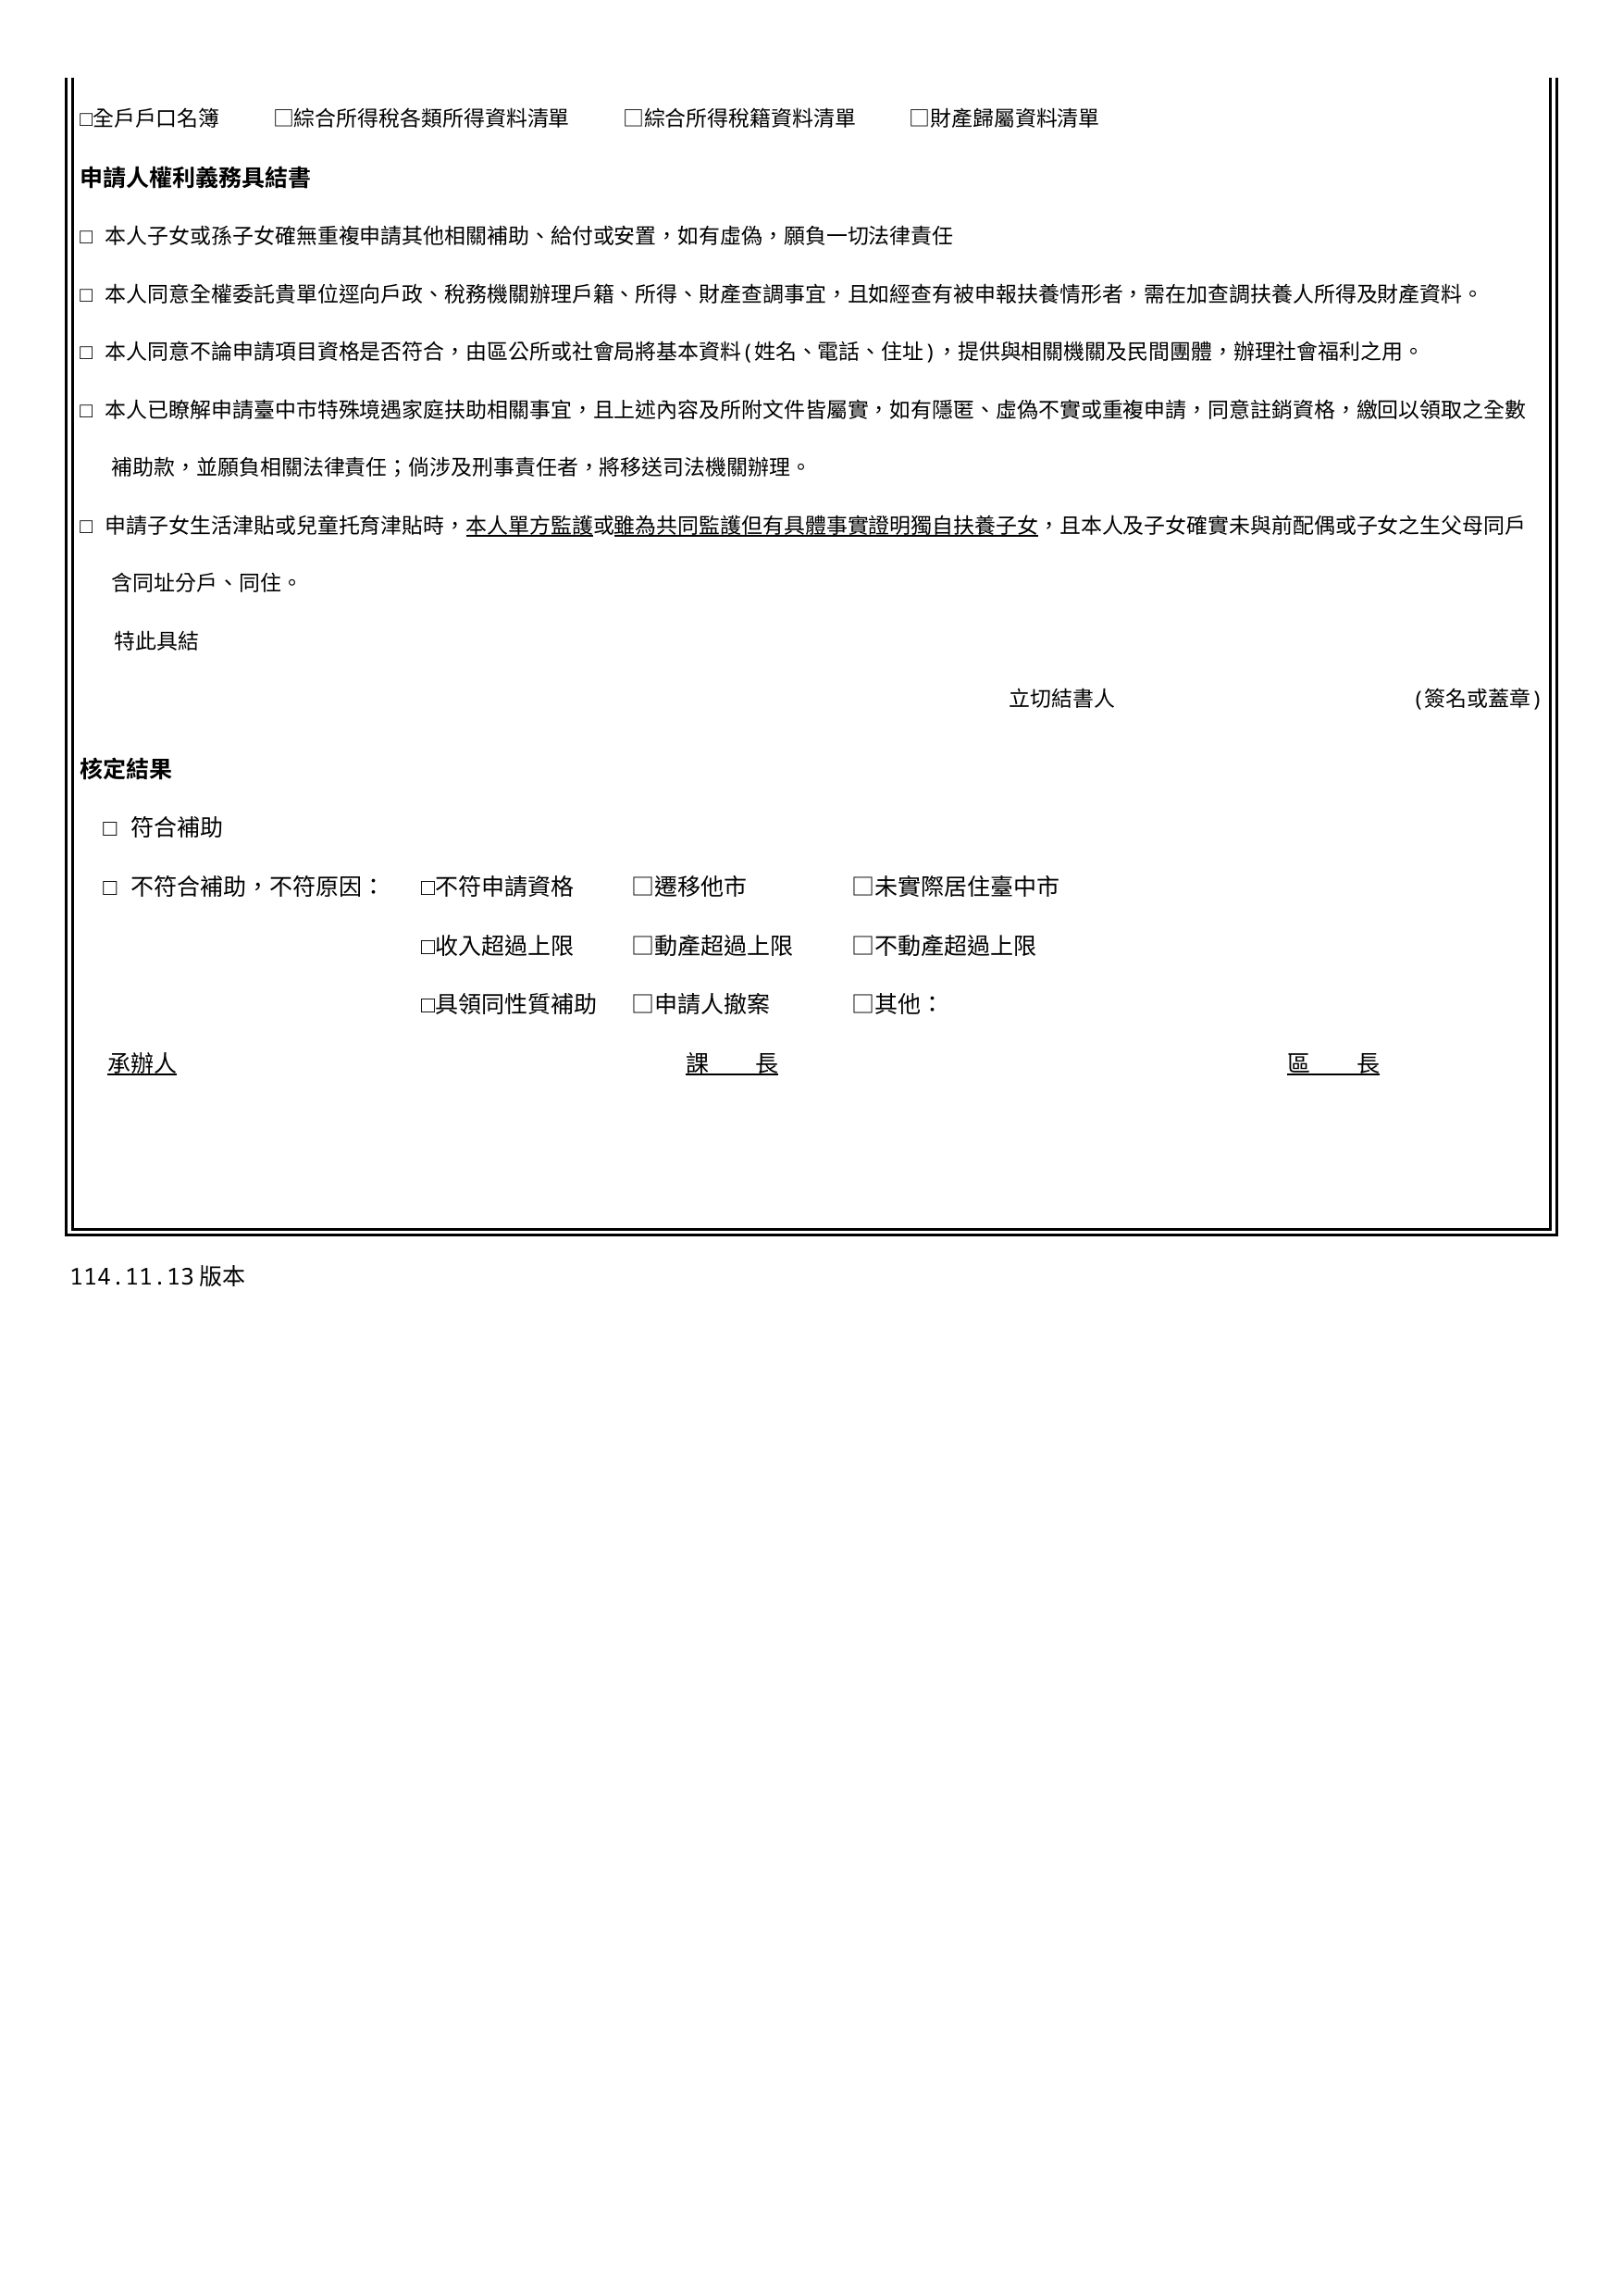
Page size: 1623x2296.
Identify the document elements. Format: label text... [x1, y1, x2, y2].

table_cell [74, 906, 410, 963]
table_cell □ 符合補助 [74, 788, 1549, 846]
table_cell 核定結果 [74, 729, 1549, 787]
table_cell 申請人權利義務具結書 [74, 138, 1549, 195]
table_cell □收入超過上限 □動產超過上限 □不動產超過上限 [411, 906, 1549, 963]
table_cell [74, 964, 410, 1022]
table_cell 承辦人 課 長 區 長 [74, 1024, 1549, 1228]
table_cell □申請表 □身份證影本 □郵局存簿封面及最近2頁之內頁影本 □委託代辦授權書及代辦人身分證影本(如為本人申請免附) □其他相關證明文件(詳見特境扶助對象認定及證明文件說明) □致區公所社會課領款收據乙份（緊急生活扶助） □致區臺中市政府社會局領款收據乙份（兒童托育津貼、法律訴訟補助、傷病醫療補助、設籍前新住民返鄉機票補助） 以下文件可由公所查調，民眾得免附： □全戶戶口名簿 □綜合所得稅各類所得資料清單 □綜合所得稅籍資料清單 □財產歸屬資料清單 [74, 79, 1549, 136]
table_cell □ 不符合補助，不符原因： [74, 847, 410, 904]
text 114.11.13版本 [69, 1236, 1554, 1295]
table_cell □ 本人子女或孫子女確無重複申請其他相關補助、給付或安置，如有虛偽，願負一切法律責任 □ 本人同意全權委託貴單位逕向戶政、稅務機關辦理戶籍、所得、財產查調事宜，且如經查有被申報扶養情形者，需在加查調扶養人所得及財產資料。 □ 本人同意不論申請項目資格是否符合，由區公所或社會局將基本資料(姓名、電話、住址)，提供與相關機關及民間團體，辦理社會福利之用。 □ 本人已瞭解申請臺中市特殊境遇家庭扶助相關事宜，且上述內容及所附文件皆屬實，如有隱匿、虛偽不實或重複申請，同意註銷資格，繳回以領取之全數補助款，並願負相關法律責任；倘涉及刑事責任者，將移送司法機關辦理。 □ 申請子女生活津貼或兒童托育津貼時，本人單方監護或雖為共同監護但有具體事實證明獨自扶養子女，且本人及子女確實未與前配偶或子女之生父母同戶含同址分戶、同住。 特此具結 立切結書人 (簽名或蓋章) [74, 196, 1549, 728]
table_cell □具領同性質補助 □申請人撤案 □其他： [411, 964, 1549, 1022]
table_cell □不符申請資格 □遷移他市 □未實際居住臺中市 [411, 847, 1549, 904]
